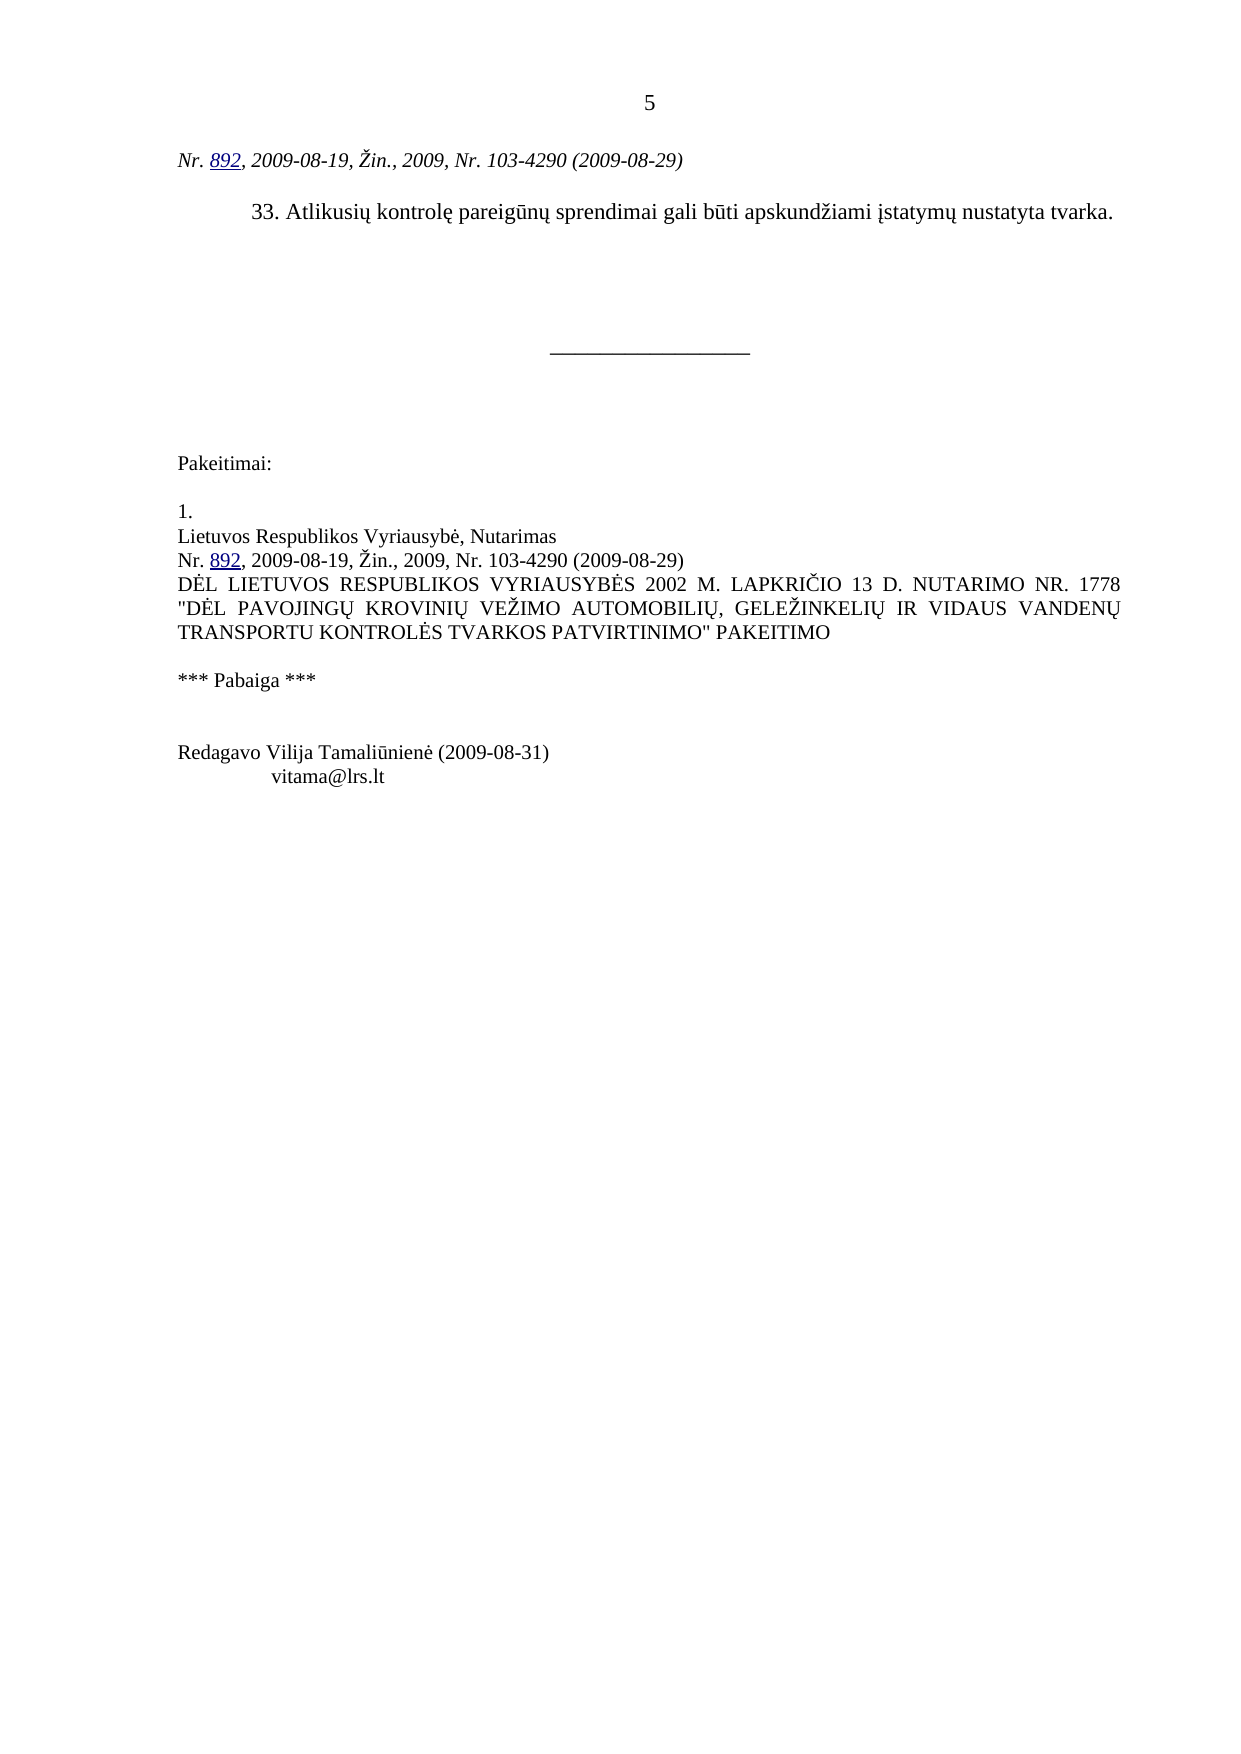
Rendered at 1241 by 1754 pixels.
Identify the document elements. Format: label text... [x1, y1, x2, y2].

text 33. Atlikusių kontrolę pareigūnų sprendimai gali būti apskundžiami įstatymų nustatyta tvarka. [177, 198, 1122, 224]
text *** Pabaiga *** [177, 668, 1122, 692]
text Nr. 892, 2009-08-19, Žin., 2009, Nr. 103-4290 (2009-08-29) [177, 148, 1122, 172]
text 1. [177, 499, 1122, 523]
text Pakeitimai: [177, 451, 1122, 475]
text vitama@lrs.lt [177, 764, 1122, 788]
text Redagavo Vilija Tamaliūnienė (2009-08-31) [177, 740, 1122, 764]
text –––––––––––––––– [177, 337, 1122, 366]
text Nr. 892, 2009-08-19, Žin., 2009, Nr. 103-4290 (2009-08-29) [177, 548, 1122, 572]
text DĖL LIETUVOS RESPUBLIKOS VYRIAUSYBĖS 2002 M. LAPKRIČIO 13 D. NUTARIMO NR. 1778 "DĖL PAVOJINGŲ KROVINIŲ VEŽIMO AUTOMOBILIŲ, GELEŽINKELIŲ IR VIDAUS VANDENŲ TRANSPORTU KONTROLĖS TVARKOS PATVIRTINIMO" PAKEITIMO [177, 572, 1122, 644]
text Lietuvos Respublikos Vyriausybė, Nutarimas [177, 523, 1122, 548]
